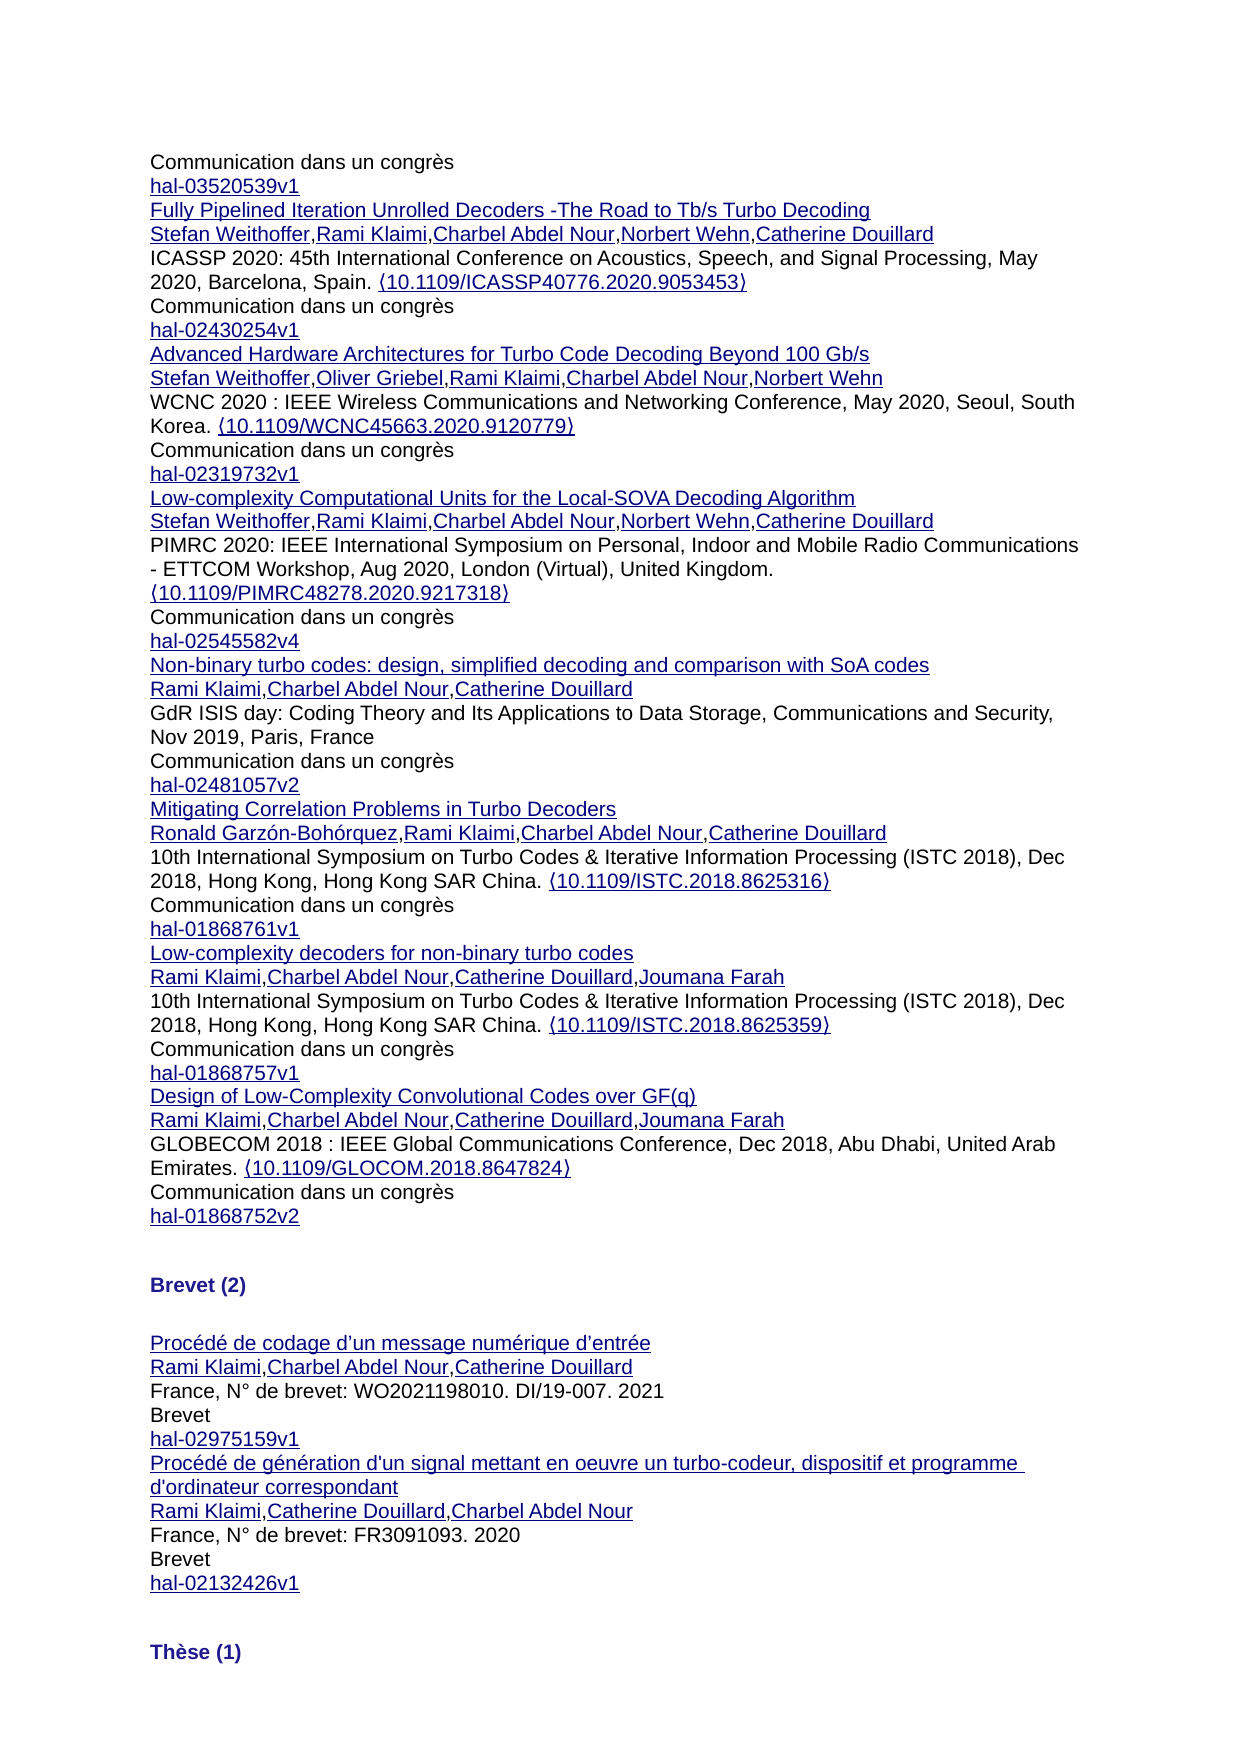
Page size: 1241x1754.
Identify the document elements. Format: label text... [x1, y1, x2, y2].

table_header Procédé de codage d’un message numérique d’entrée Rami Klaimi,Charbel Abdel Nour,Catherine Douillard France, N° de brevet: WO2021198010. DI/19-007. 2021 Brevet hal-02975159v1 [150, 1331, 1090, 1451]
table_cell Fully Pipelined Iteration Unrolled Decoders -The Road to Tb/s Turbo Decoding Stefan Weithoffer,Rami Klaimi,Charbel Abdel Nour,Norbert Wehn,Catherine Douillard ICASSP 2020: 45th International Conference on Acoustics, Speech, and Signal Processing, May 2020, Barcelona, Spain. ⟨10.1109/ICASSP40776.2020.9053453⟩ Communication dans un congrès hal-02430254v1 [150, 198, 1090, 342]
table_cell Design of Low-Complexity Convolutional Codes over GF(q) Rami Klaimi,Charbel Abdel Nour,Catherine Douillard,Joumana Farah GLOBECOM 2018 : IEEE Global Communications Conference, Dec 2018, Abu Dhabi, United Arab Emirates. ⟨10.1109/GLOCOM.2018.8647824⟩ Communication dans un congrès hal-01868752v2 [150, 1084, 1090, 1228]
table_cell Low-complexity Computational Units for the Local-SOVA Decoding Algorithm Stefan Weithoffer,Rami Klaimi,Charbel Abdel Nour,Norbert Wehn,Catherine Douillard PIMRC 2020: IEEE International Symposium on Personal, Indoor and Mobile Radio Communications - ETTCOM Workshop, Aug 2020, London (Virtual), United Kingdom. ⟨10.1109/PIMRC48278.2020.9217318⟩ Communication dans un congrès hal-02545582v4 [150, 485, 1090, 653]
table_cell Advanced Hardware Architectures for Turbo Code Decoding Beyond 100 Gb/s Stefan Weithoffer,Oliver Griebel,Rami Klaimi,Charbel Abdel Nour,Norbert Wehn WCNC 2020 : IEEE Wireless Communications and Networking Conference, May 2020, Seoul, South Korea. ⟨10.1109/WCNC45663.2020.9120779⟩ Communication dans un congrès hal-02319732v1 [150, 342, 1090, 485]
table_cell Procédé de génération d'un signal mettant en oeuvre un turbo-codeur, dispositif et programme d'ordinateur correspondant Rami Klaimi,Catherine Douillard,Charbel Abdel Nour France, N° de brevet: FR3091093. 2020 Brevet hal-02132426v1 [150, 1451, 1090, 1595]
table_cell Non-binary turbo codes: design, simplified decoding and comparison with SoA codes Rami Klaimi,Charbel Abdel Nour,Catherine Douillard GdR ISIS day: Coding Theory and Its Applications to Data Storage, Communications and Security, Nov 2019, Paris, France Communication dans un congrès hal-02481057v2 [150, 653, 1090, 797]
table_cell Low-complexity decoders for non-binary turbo codes Rami Klaimi,Charbel Abdel Nour,Catherine Douillard,Joumana Farah 10th International Symposium on Turbo Codes & Iterative Information Processing (ISTC 2018), Dec 2018, Hong Kong, Hong Kong SAR China. ⟨10.1109/ISTC.2018.8625359⟩ Communication dans un congrès hal-01868757v1 [150, 941, 1090, 1084]
subtitle Thèse (1) [150, 1639, 1090, 1663]
table_cell Communication dans un congrès hal-03520539v1 [150, 150, 1090, 198]
subtitle Brevet (2) [150, 1273, 1090, 1297]
table_cell Mitigating Correlation Problems in Turbo Decoders Ronald Garzón-Bohórquez,Rami Klaimi,Charbel Abdel Nour,Catherine Douillard 10th International Symposium on Turbo Codes & Iterative Information Processing (ISTC 2018), Dec 2018, Hong Kong, Hong Kong SAR China. ⟨10.1109/ISTC.2018.8625316⟩ Communication dans un congrès hal-01868761v1 [150, 797, 1090, 941]
